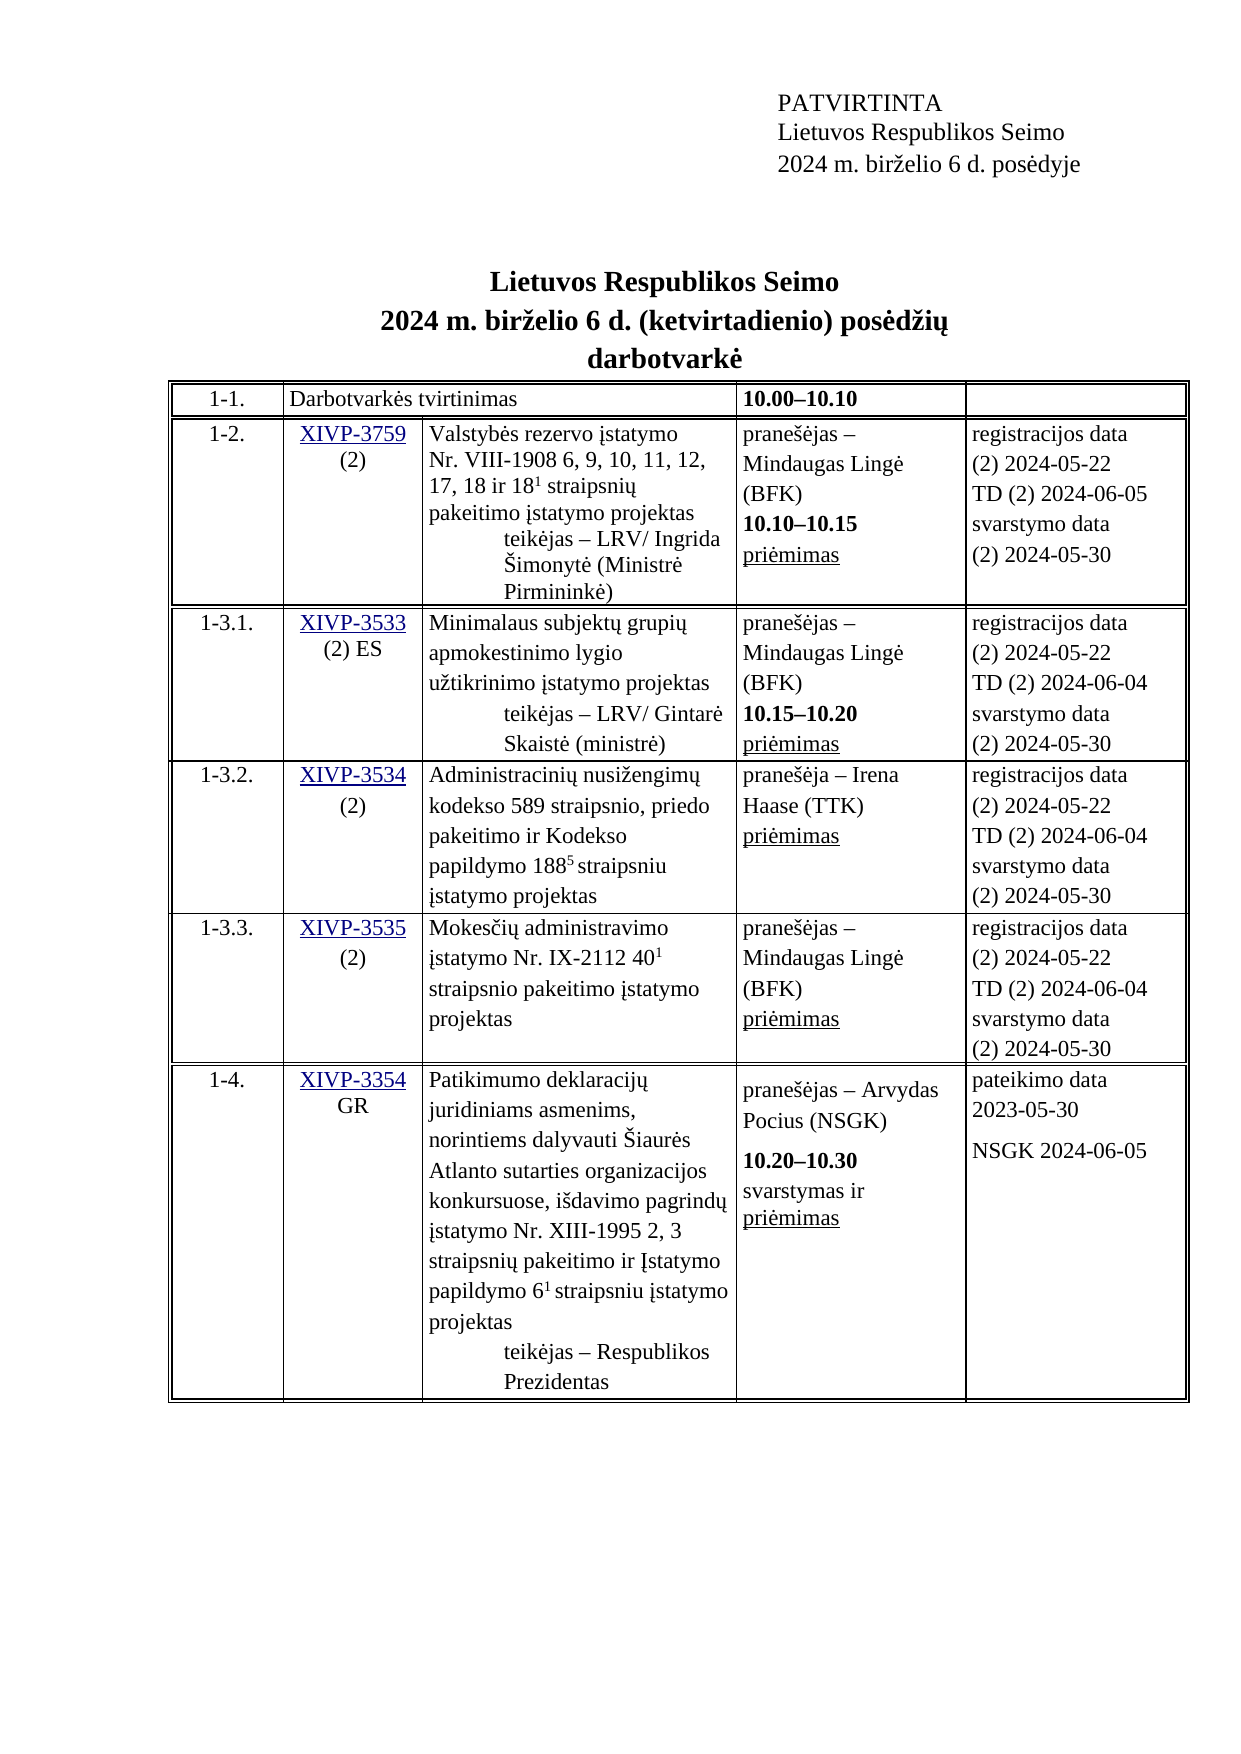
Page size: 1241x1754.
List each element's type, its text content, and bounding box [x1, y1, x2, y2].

table_cell 1-3.3. [173, 914, 283, 1061]
table_cell 1-2. [173, 420, 283, 604]
table_header Darbotvarkės tvirtinimas [284, 385, 736, 415]
text 2024 m. birželio 6 d. (ketvirtadienio) posėdžių [177, 303, 1152, 337]
text darbotvarkė [177, 342, 1152, 375]
table_cell Minimalaus subjektų grupių apmokestinimo lygio užtikrinimo įstatymo projektas teikėjas – LRV/ Gintarė Skaistė (ministrė) [423, 609, 736, 760]
table_cell pateikimo data 2023-05-30 NSGK 2024-06-05 [967, 1066, 1185, 1398]
table_cell [1190, 913, 1240, 1061]
table_cell Mokesčių administravimo įstatymo Nr. IX-2112 401 straipsnio pakeitimo įstatymo projektas [423, 914, 736, 1061]
text 2024 m. birželio 6 d. posėdyje [777, 149, 1152, 178]
table_cell XIVP-3534 (2) [284, 762, 422, 913]
table_cell registracijos data (2) 2024-05-22 TD (2) 2024-06-05 svarstymo data (2) 2024-05-30 [967, 420, 1185, 604]
table_cell Valstybės rezervo įstatymo Nr. VIII-1908 6, 9, 10, 11, 12, 17, 18 ir 181 straipsnių pakeitimo įstatymo projektas teikėjas – LRV/ Ingrida Šimonytė (Ministrė Pirmininkė) [423, 420, 736, 604]
table_cell pranešėja – Irena Haase (TTK) priėmimas [737, 762, 965, 913]
text Lietuvos Respublikos Seimo [177, 264, 1152, 298]
table_header 1-1. [173, 385, 283, 415]
table_cell 1-3.1. [173, 609, 283, 760]
table_header [967, 385, 1185, 415]
table_cell pranešėjas – Mindaugas Lingė (BFK) 10.15–10.20 priėmimas [737, 609, 965, 760]
table_cell registracijos data (2) 2024-05-22 TD (2) 2024-06-04 svarstymo data (2) 2024-05-30 [967, 914, 1185, 1061]
table_cell XIVP-3533 (2) ES [284, 609, 422, 760]
text PATVIRTINTA [777, 88, 1152, 117]
table_cell Patikimumo deklaracijų juridiniams asmenims, norintiems dalyvauti Šiaurės Atlanto sutarties organizacijos konkursuose, išdavimo pagrindų įstatymo Nr. XIII-1995 2, 3 straipsnių pakeitimo ir Įstatymo papildymo 61 straipsniu įstatymo projektas teikėjas – Respublikos Prezidentas [423, 1066, 736, 1398]
table_header 10.00–10.10 [737, 385, 965, 415]
table_cell registracijos data (2) 2024-05-22 TD (2) 2024-06-04 svarstymo data (2) 2024-05-30 [967, 609, 1185, 760]
text Lietuvos Respublikos Seimo [777, 117, 1152, 145]
table_cell registracijos data (2) 2024-05-22 TD (2) 2024-06-04 svarstymo data (2) 2024-05-30 [967, 762, 1185, 913]
table_cell [1190, 415, 1240, 604]
table_cell 1-3.2. [173, 762, 283, 913]
table_cell 1-4. [173, 1066, 283, 1398]
table_cell Administracinių nusižengimų kodekso 589 straipsnio, priedo pakeitimo ir Kodekso papildymo 1885 straipsniu įstatymo projektas [423, 762, 736, 913]
table_cell [1190, 1061, 1240, 1398]
table_cell [1190, 604, 1240, 760]
table_cell XIVP-3759 (2) [284, 420, 422, 604]
table_cell XIVP-3535 (2) [284, 914, 422, 1061]
table_cell pranešėjas – Arvydas Pocius (NSGK) 10.20–10.30 svarstymas ir priėmimas [737, 1066, 965, 1398]
table_header [1190, 380, 1240, 415]
table_cell pranešėjas – Mindaugas Lingė (BFK) 10.10–10.15 priėmimas [737, 420, 965, 604]
table_cell pranešėjas – Mindaugas Lingė (BFK) priėmimas [737, 914, 965, 1061]
table_cell [1190, 760, 1240, 913]
table_cell XIVP-3354 GR [284, 1066, 422, 1398]
